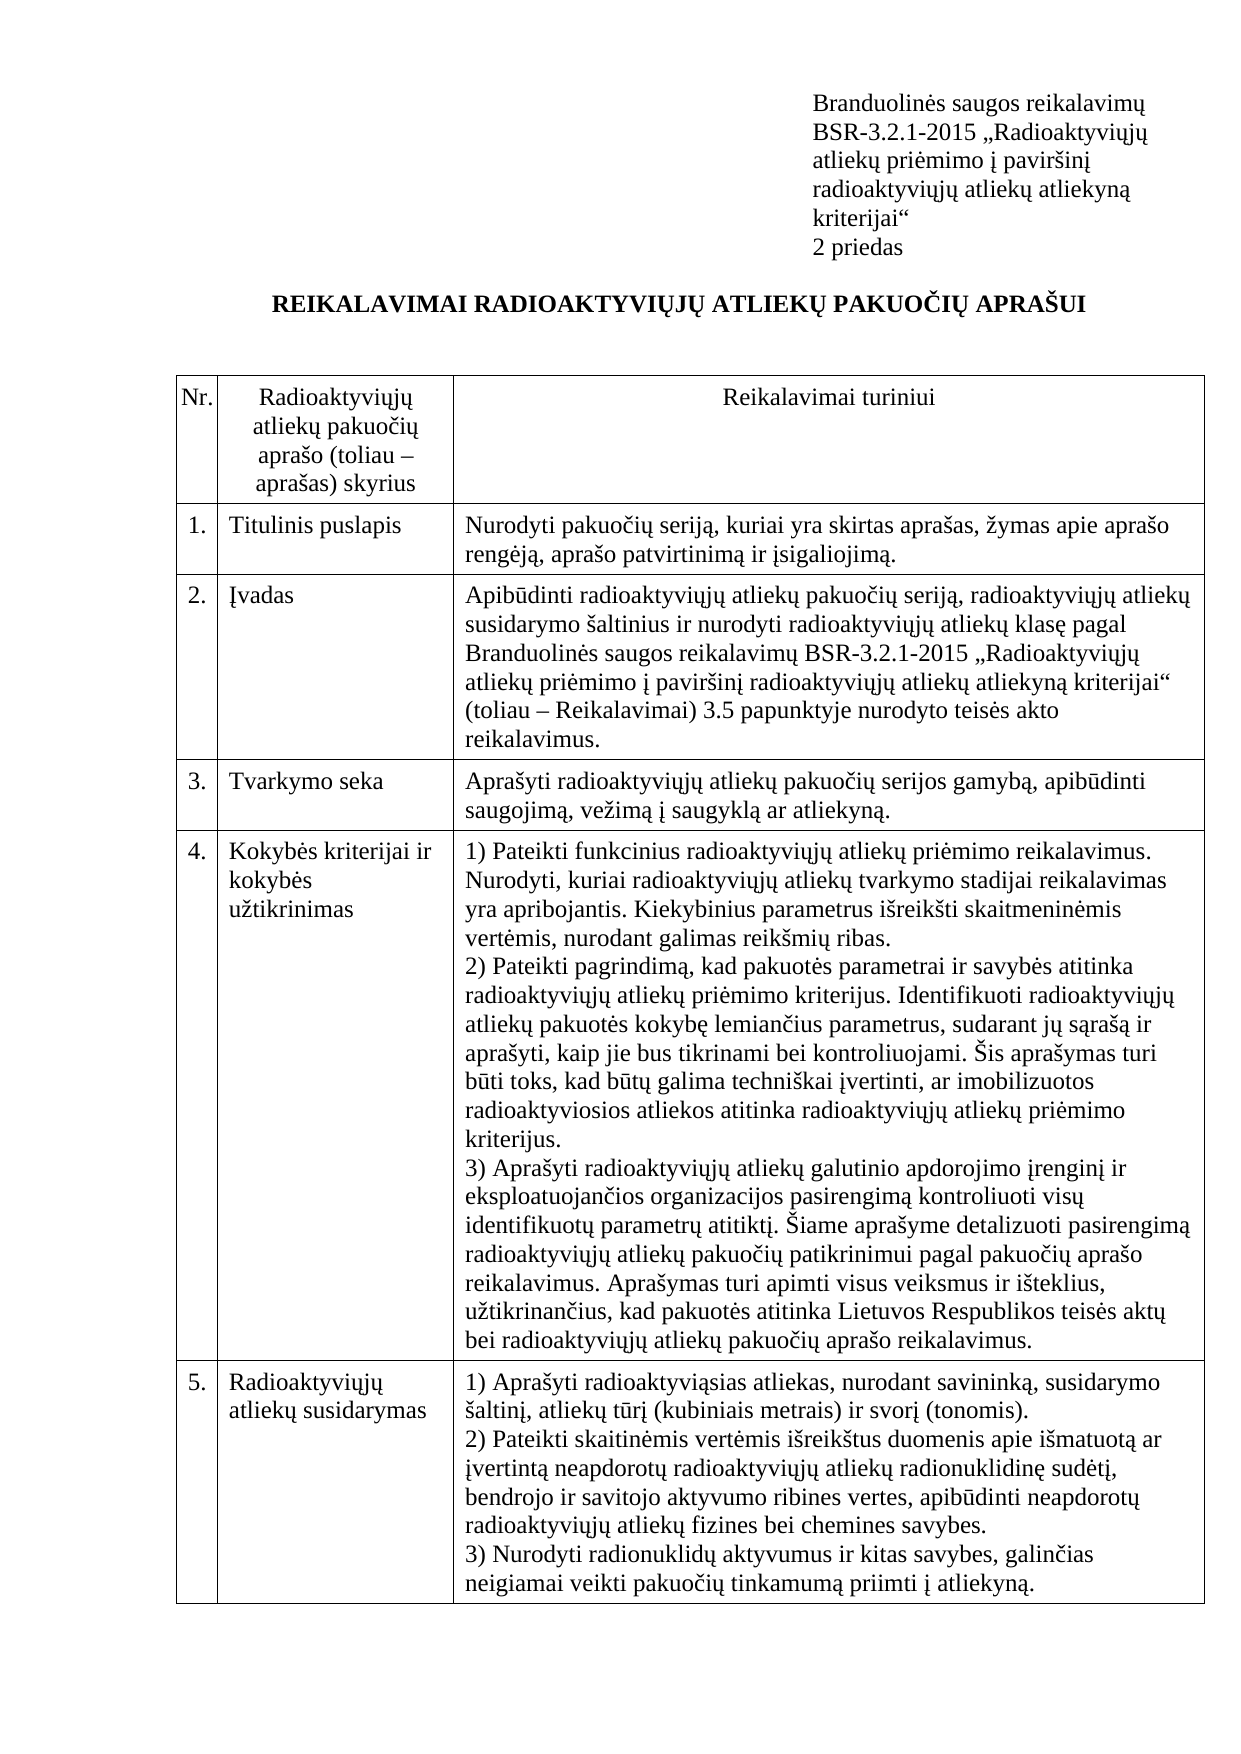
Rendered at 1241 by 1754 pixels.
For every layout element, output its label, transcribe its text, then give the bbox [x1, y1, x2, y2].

table_cell Tvarkymo seka [218, 760, 453, 829]
table_cell Radioaktyviųjų atliekų susidarymas [218, 1361, 453, 1603]
table_cell 1) Pateikti funkcinius radioaktyviųjų atliekų priėmimo reikalavimus. Nurodyti, kuriai radioaktyviųjų atliekų tvarkymo stadijai reikalavimas yra apribojantis. Kiekybinius parametrus išreikšti skaitmeninėmis vertėmis, nurodant galimas reikšmių ribas. 2) Pateikti pagrindimą, kad pakuotės parametrai ir savybės atitinka radioaktyviųjų atliekų priėmimo kriterijus. Identifikuoti radioaktyviųjų atliekų pakuotės kokybę lemiančius parametrus, sudarant jų sąrašą ir aprašyti, kaip jie bus tikrinami bei kontroliuojami. Šis aprašymas turi būti toks, kad būtų galima techniškai įvertinti, ar imobilizuotos radioaktyviosios atliekos atitinka radioaktyviųjų atliekų priėmimo kriterijus. 3) Aprašyti radioaktyviųjų atliekų galutinio apdorojimo įrenginį ir eksploatuojančios organizacijos pasirengimą kontroliuoti visų identifikuotų parametrų atitiktį. Šiame aprašyme detalizuoti pasirengimą radioaktyviųjų atliekų pakuočių patikrinimui pagal pakuočių aprašo reikalavimus. Aprašymas turi apimti visus veiksmus ir išteklius, užtikrinančius, kad pakuotės atitinka Lietuvos Respublikos teisės aktų bei radioaktyviųjų atliekų pakuočių aprašo reikalavimus. [454, 831, 1204, 1360]
table_cell 1) Aprašyti radioaktyviąsias atliekas, nurodant savininką, susidarymo šaltinį, atliekų tūrį (kubiniais metrais) ir svorį (tonomis). 2) Pateikti skaitinėmis vertėmis išreikštus duomenis apie išmatuotą ar įvertintą neapdorotų radioaktyviųjų atliekų radionuklidinę sudėtį, bendrojo ir savitojo aktyvumo ribines vertes, apibūdinti neapdorotų radioaktyviųjų atliekų fizines bei chemines savybes. 3) Nurodyti radionuklidų aktyvumus ir kitas savybes, galinčias neigiamai veikti pakuočių tinkamumą priimti į atliekyną. [454, 1361, 1204, 1603]
table_header Nr. [177, 376, 217, 503]
table_cell Apibūdinti radioaktyviųjų atliekų pakuočių seriją, radioaktyviųjų atliekų susidarymo šaltinius ir nurodyti radioaktyviųjų atliekų klasę pagal Branduolinės saugos reikalavimų BSR-3.2.1-2015 „Radioaktyviųjų atliekų priėmimo į paviršinį radioaktyviųjų atliekų atliekyną kriterijai“ (toliau – Reikalavimai) 3.5 papunktyje nurodyto teisės akto reikalavimus. [454, 575, 1204, 759]
text 2 priedas [812, 232, 1181, 260]
table_header Reikalavimai turiniui [454, 376, 1204, 503]
text REIKALAVIMAI RADIOAKTYVIŲJŲ ATLIEKŲ PAKUOČIŲ APRAŠUI [177, 289, 1181, 318]
table_cell Nurodyti pakuočių seriją, kuriai yra skirtas aprašas, žymas apie aprašo rengėją, aprašo patvirtinimą ir įsigaliojimą. [454, 504, 1204, 574]
table_cell Titulinis puslapis [218, 504, 453, 574]
table_cell 3. [177, 760, 217, 829]
table_cell 2. [177, 575, 217, 759]
table_cell Aprašyti radioaktyviųjų atliekų pakuočių serijos gamybą, apibūdinti saugojimą, vežimą į saugyklą ar atliekyną. [454, 760, 1204, 829]
text Branduolinės saugos reikalavimų BSR-3.2.1-2015 „Radioaktyviųjų atliekų priėmimo į paviršinį radioaktyviųjų atliekų atliekyną kriterijai“ [812, 88, 1181, 232]
table_cell Kokybės kriterijai ir kokybės užtikrinimas [218, 831, 453, 1360]
table_cell 1. [177, 504, 217, 574]
table_cell 5. [177, 1361, 217, 1603]
table_header Radioaktyviųjų atliekų pakuočių aprašo (toliau – aprašas) skyrius [218, 376, 453, 503]
table_cell 4. [177, 831, 217, 1360]
table_cell Įvadas [218, 575, 453, 759]
